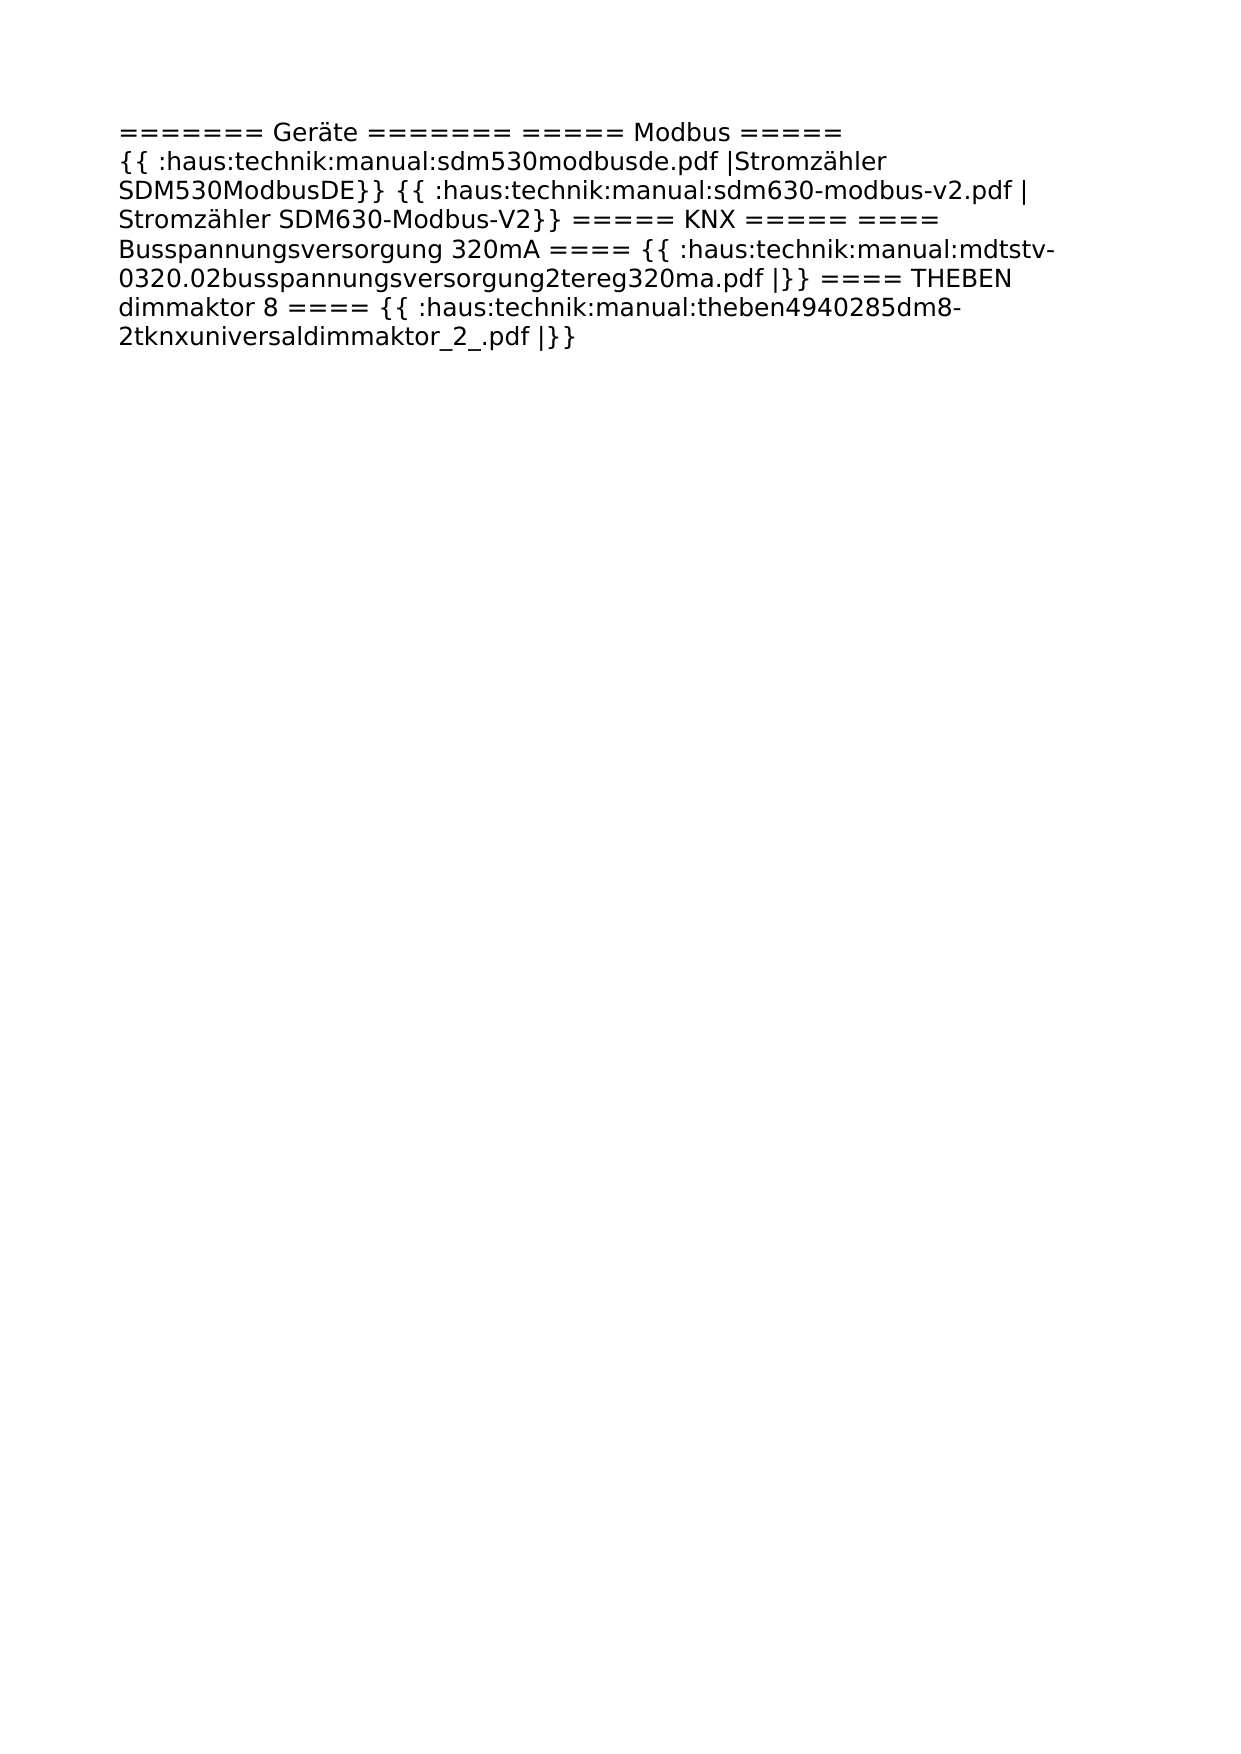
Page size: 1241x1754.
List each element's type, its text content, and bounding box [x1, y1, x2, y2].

text ======= Geräte ======= ===== Modbus ===== {{ :haus:technik:manual:sdm530modbusde.pdf |Stromzähler SDM530ModbusDE}} {{ :haus:technik:manual:sdm630-modbus-v2.pdf |Stromzähler SDM630-Modbus-V2}} ===== KNX ===== ==== Busspannungsversorgung 320mA ==== {{ :haus:technik:manual:mdtstv-0320.02busspannungsversorgung2tereg320ma.pdf |}} ==== THEBEN dimmaktor 8 ==== {{ :haus:technik:manual:theben4940285dm8-2tknxuniversaldimmaktor_2_.pdf |}} [118, 118, 1122, 351]
